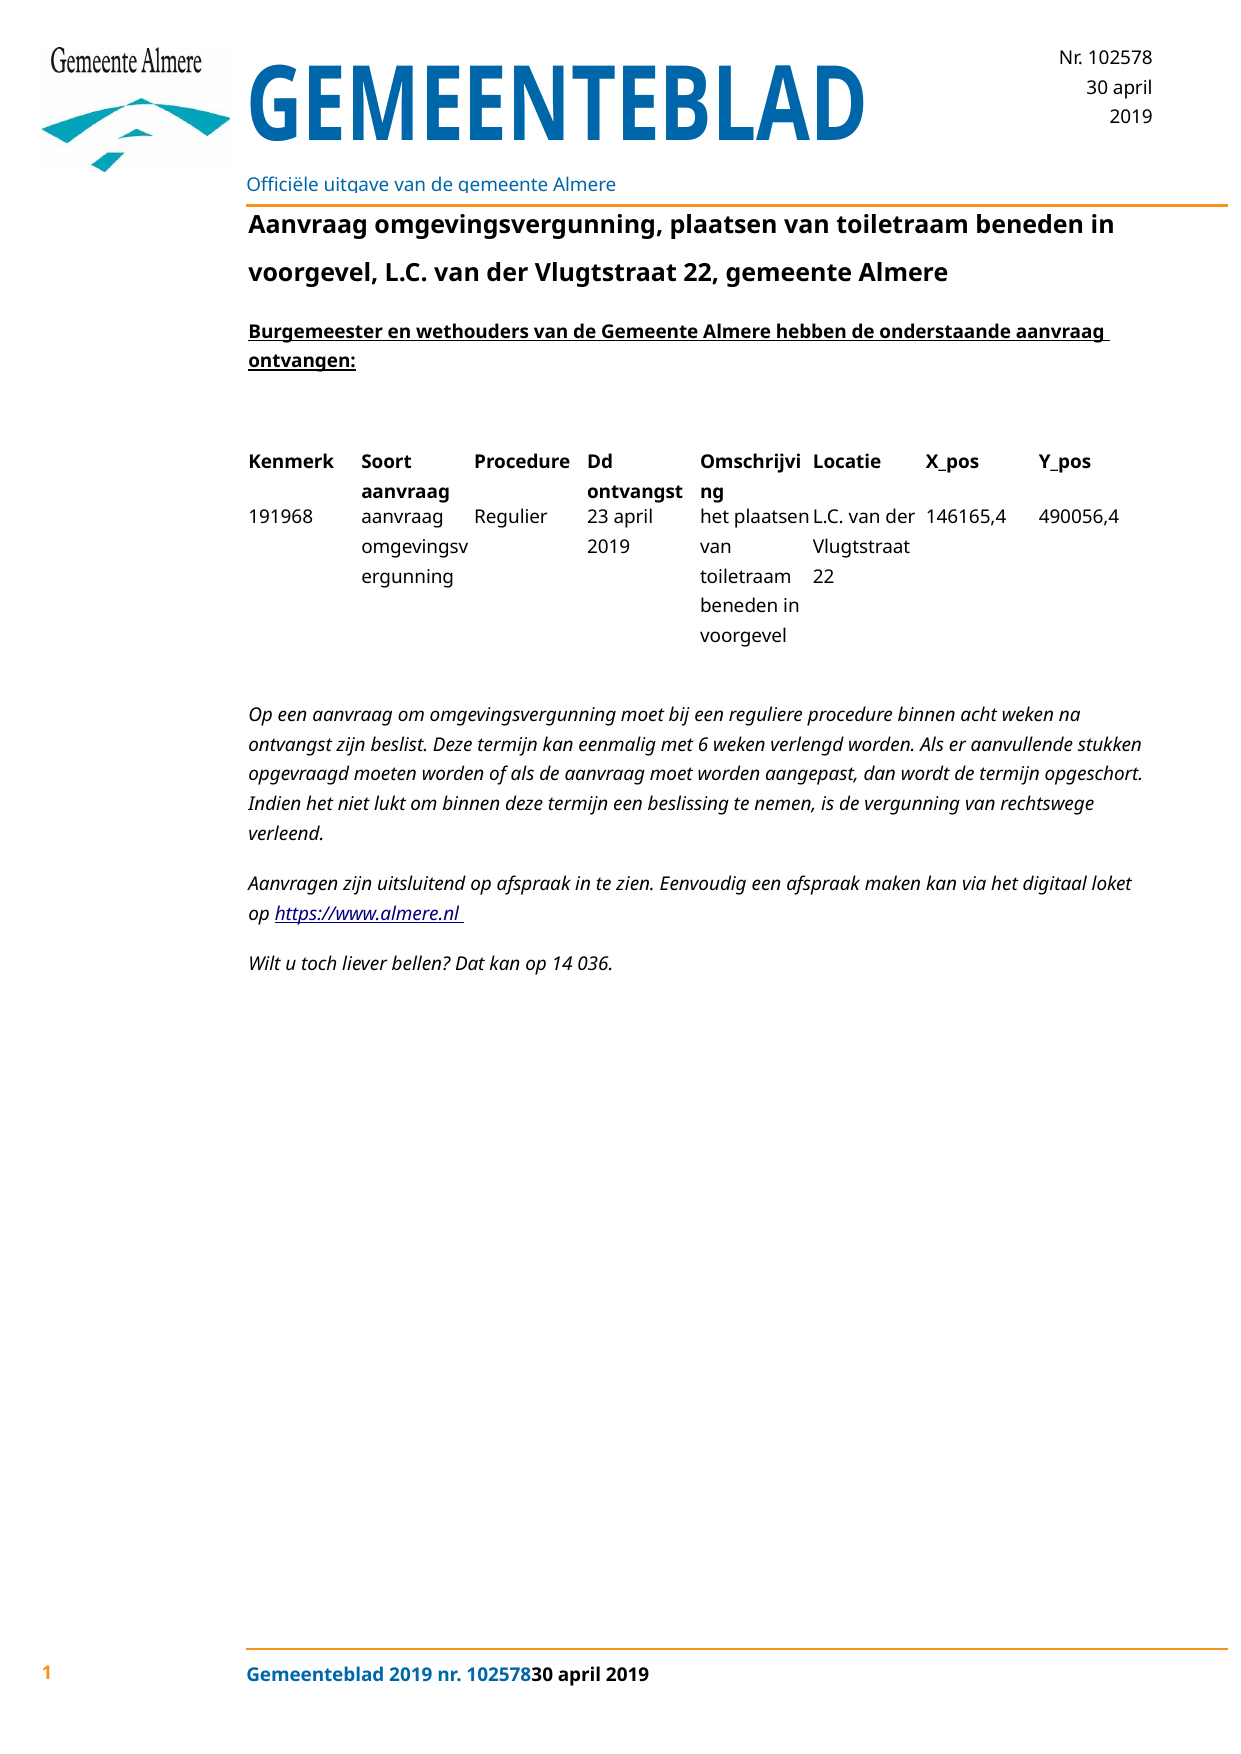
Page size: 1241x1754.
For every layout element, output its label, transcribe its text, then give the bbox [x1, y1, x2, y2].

table_cell 146165,4 [926, 504, 1038, 648]
text Aanvragen zijn uitsluitend op afspraak in te zien. Eenvoudig een afspraak maken kan via het digitaal loket op https://www.almere.nl [248, 870, 1152, 926]
text Wilt u toch liever bellen? Dat kan op 14 036. [248, 950, 1152, 976]
table_cell 23 april 2019 [587, 504, 700, 648]
table_cell aanvraag omgevingsvergunning [361, 504, 474, 648]
table_header Y_pos [1039, 449, 1152, 504]
picture [41, 47, 231, 172]
table_cell het plaatsen van toiletraam beneden in voorgevel [700, 504, 813, 648]
table_header Locatie [813, 449, 926, 504]
table_header X_pos [926, 449, 1038, 504]
table_header Dd ontvangst [587, 449, 700, 504]
text Op een aanvraag om omgevingsvergunning moet bij een reguliere procedure binnen acht weken na ontvangst zijn beslist. Deze termijn kan eenmalig met 6 weken verlengd worden. Als er aanvullende stukken opgevraagd moeten worden of als de aanvraag moet worden aangepast, dan wordt de termijn opgeschort. Indien het niet lukt om binnen deze termijn een beslissing te nemen, is de vergunning van rechtswege verleend. [248, 701, 1152, 846]
table_header Kenmerk [248, 449, 361, 504]
text Aanvraag omgevingsvergunning, plaatsen van toiletraam beneden in voorgevel, L.C. van der Vlugtstraat 22, gemeente Almere [248, 207, 1152, 288]
table_header Soort aanvraag [361, 449, 474, 504]
table_header Omschrijving [700, 449, 813, 504]
table_cell 490056,4 [1039, 504, 1152, 648]
table_cell L.C. van der Vlugtstraat 22 [813, 504, 926, 648]
text Burgemeester en wethouders van de Gemeente Almere hebben de onderstaande aanvraag ontvangen: [248, 318, 1152, 373]
table_cell 191968 [248, 504, 361, 648]
table_header Procedure [474, 449, 587, 504]
table_cell Regulier [474, 504, 587, 648]
